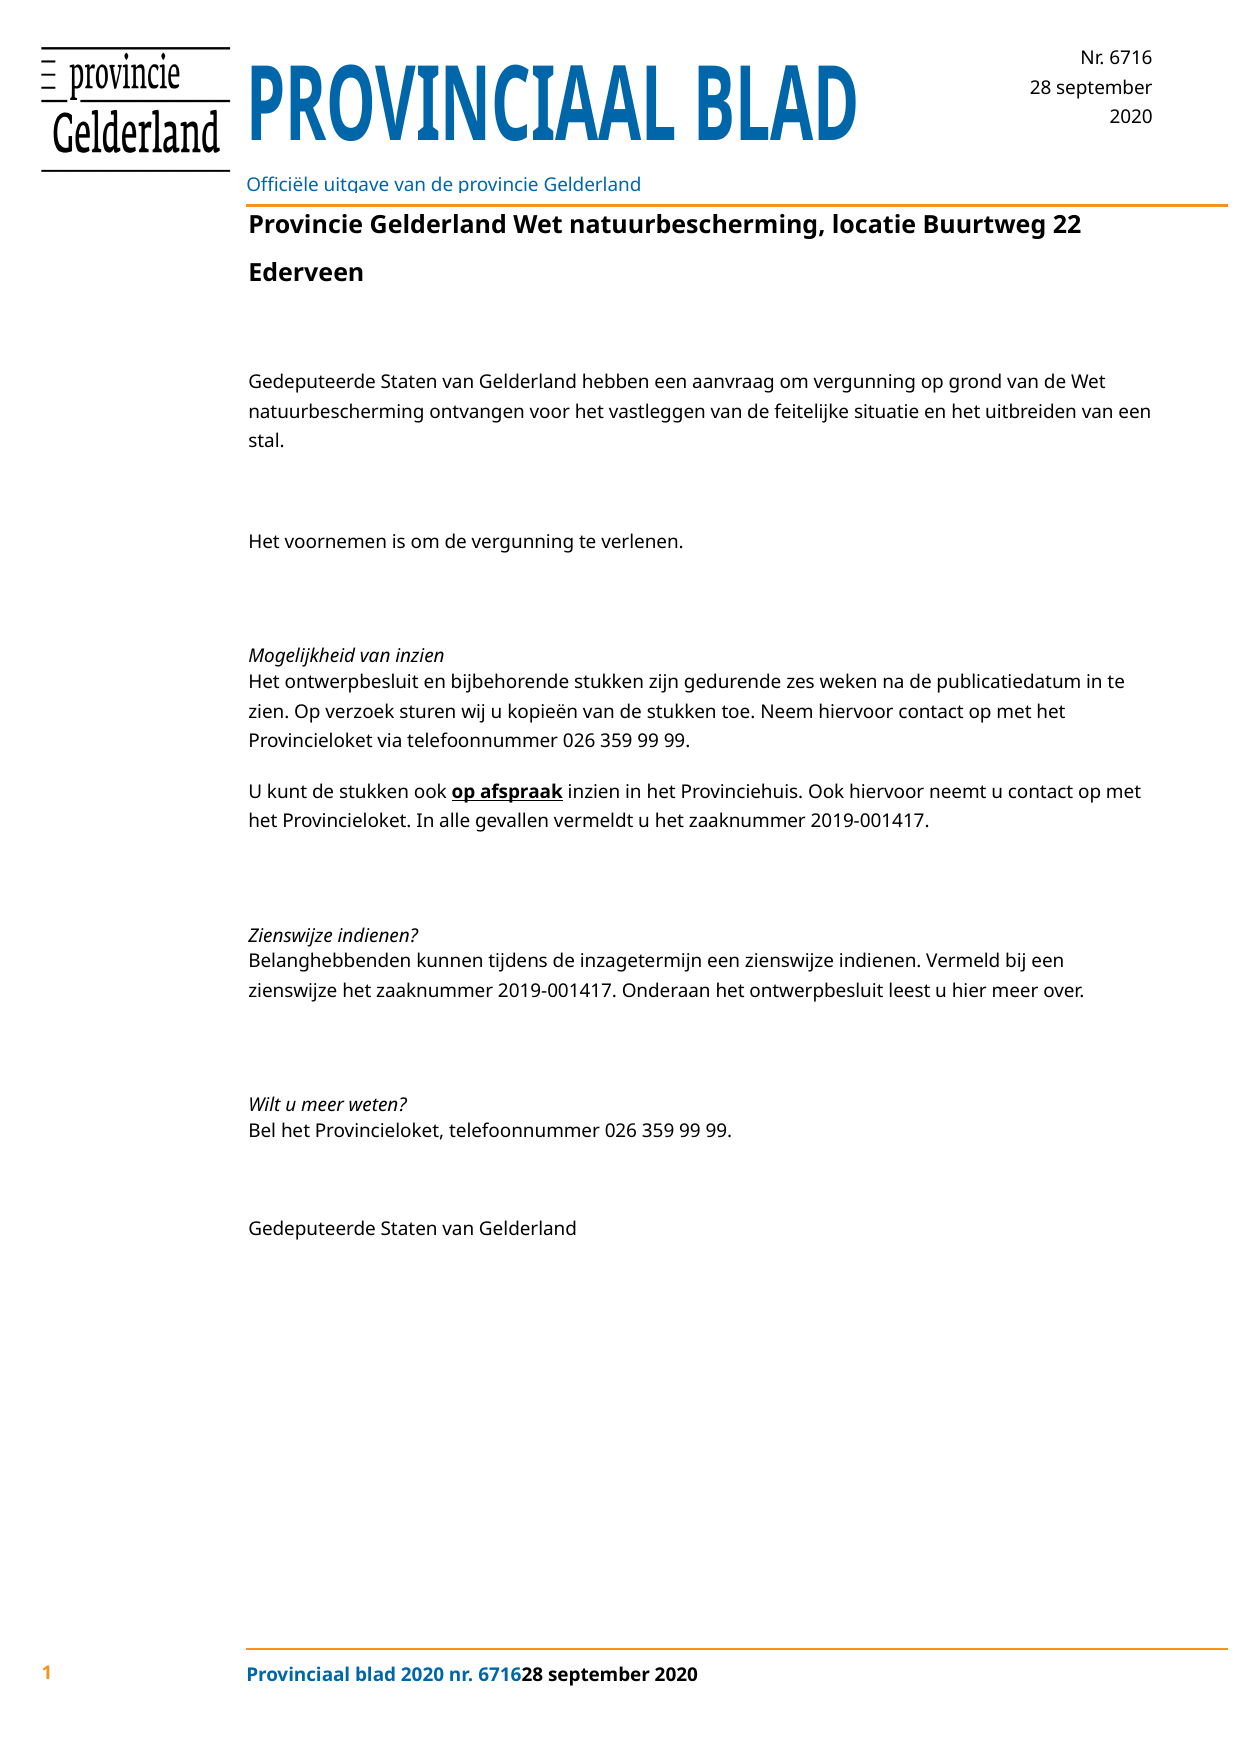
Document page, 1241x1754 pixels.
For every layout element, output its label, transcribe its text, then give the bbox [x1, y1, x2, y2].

text Provincie Gelderland Wet natuurbescherming, locatie Buurtweg 22 Ederveen [248, 207, 1152, 288]
picture [41, 47, 231, 172]
text Mogelijkheid van inzien [248, 643, 1152, 668]
text Gedeputeerde Staten van Gelderland [248, 1216, 1152, 1241]
text Zienswijze indienen? [248, 922, 1152, 948]
text U kunt de stukken ook op afspraak inzien in het Provinciehuis. Ook hiervoor neemt u contact op met het Provincieloket. In alle gevallen vermeldt u het zaaknummer 2019-001417. [248, 778, 1152, 833]
text Het ontwerpbesluit en bijbehorende stukken zijn gedurende zes weken na de publicatiedatum in te zien. Op verzoek sturen wij u kopieën van de stukken toe. Neem hiervoor contact op met het Provincieloket via telefoonnummer 026 359 99 99. [248, 668, 1152, 753]
text Belanghebbenden kunnen tijdens de inzagetermijn een zienswijze indienen. Vermeld bij een zienswijze het zaaknummer 2019-001417. Onderaan het ontwerpbesluit leest u hier meer over. [248, 948, 1152, 1003]
text Het voornemen is om de vergunning te verlenen. [248, 528, 1152, 554]
text Wilt u meer weten? [248, 1092, 1152, 1117]
text Gedeputeerde Staten van Gelderland hebben een aanvraag om vergunning op grond van de Wet natuurbescherming ontvangen voor het vastleggen van de feitelijke situatie en het uitbreiden van een stal. [248, 368, 1152, 453]
text Bel het Provincieloket, telefoonnummer 026 359 99 99. [248, 1117, 1152, 1143]
